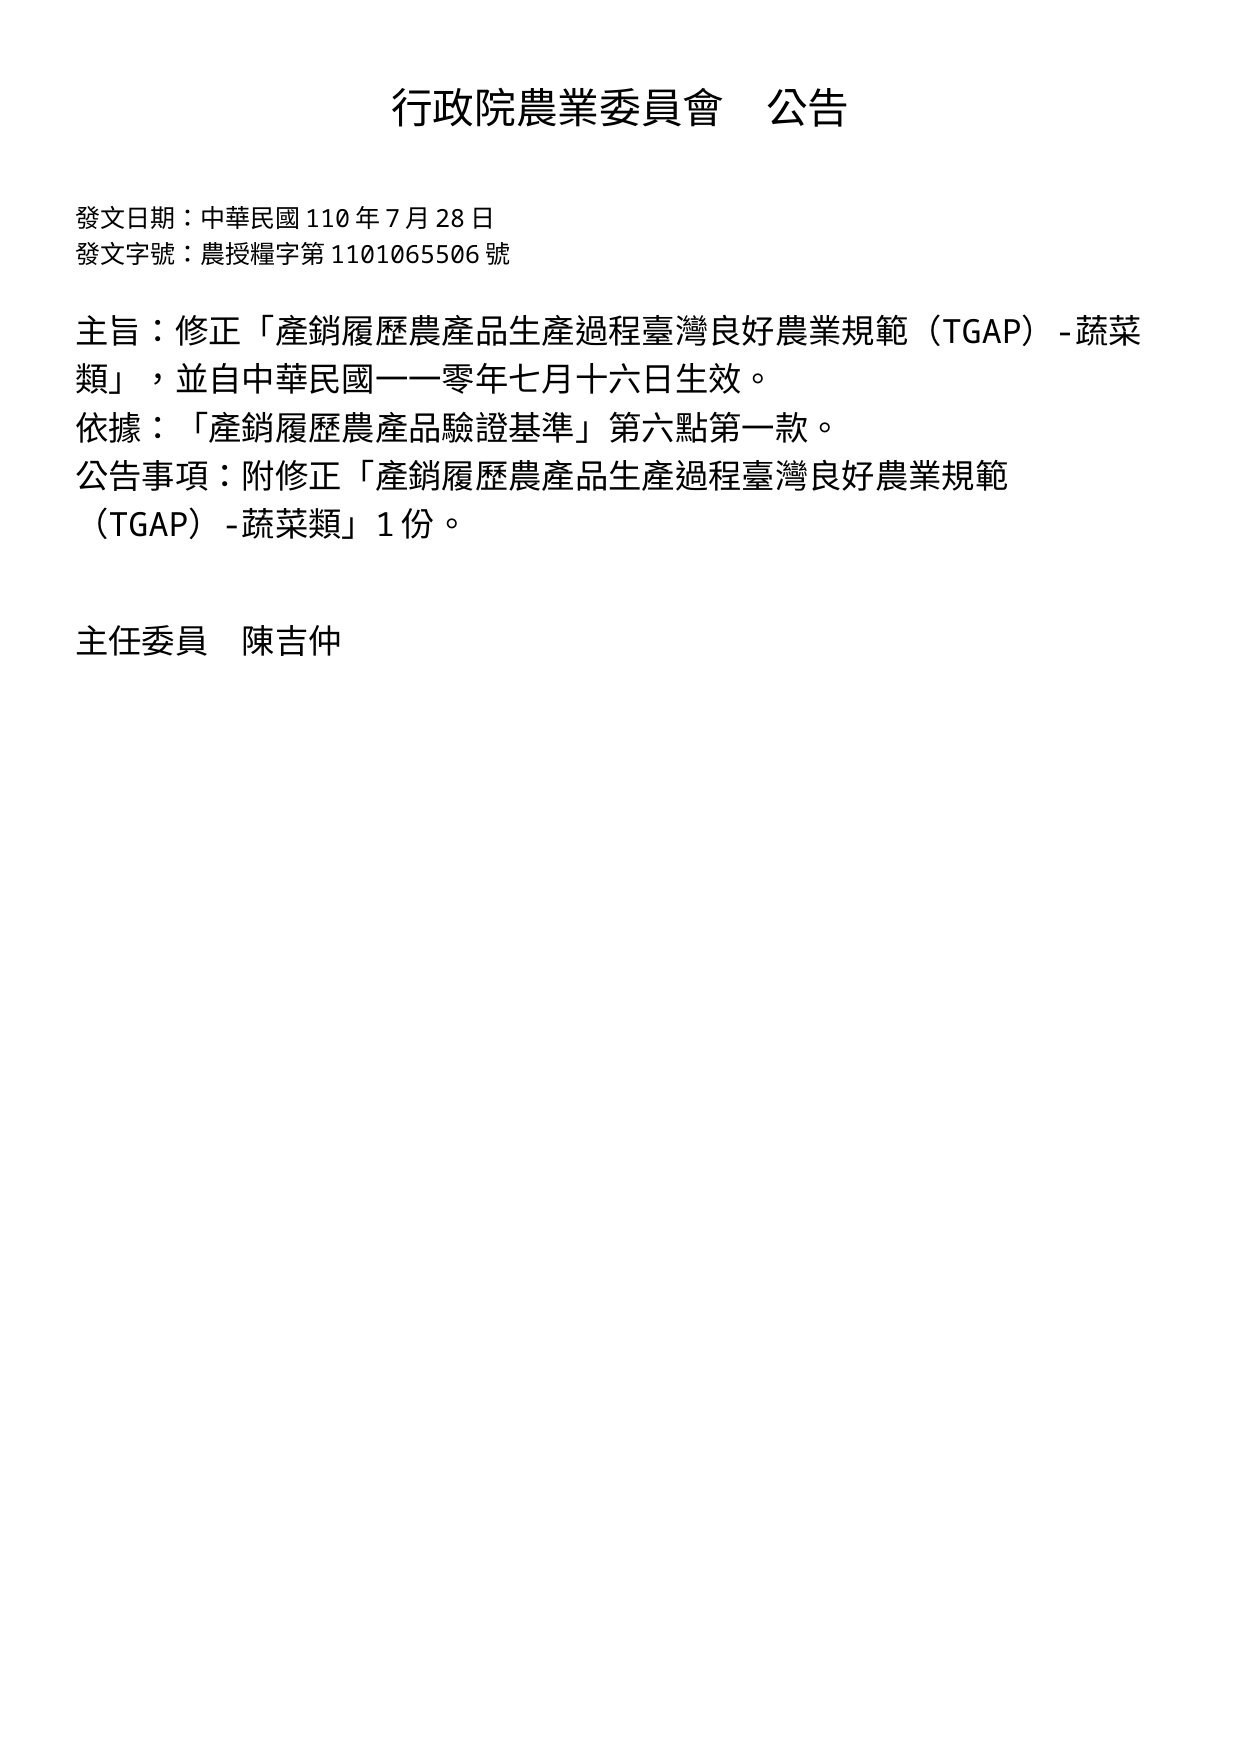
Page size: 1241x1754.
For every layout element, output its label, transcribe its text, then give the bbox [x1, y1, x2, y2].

text 發文日期：中華民國110年7月28日 [75, 198, 1165, 234]
text 公告事項：附修正「產銷履歷農產品生產過程臺灣良好農業規範（TGAP）-蔬菜類」1份。 [75, 449, 1165, 546]
text 主任委員 陳吉仲 [75, 614, 1165, 663]
text 主旨：修正「產銷履歷農產品生產過程臺灣良好農業規範（TGAP）-蔬菜類」，並自中華民國一一零年七月十六日生效。 [75, 305, 1165, 401]
text 行政院農業委員會 公告 [75, 75, 1165, 135]
text 依據：「產銷履歷農產品驗證基準」第六點第一款。 [75, 401, 1165, 449]
text 發文字號：農授糧字第1101065506號 [75, 234, 1165, 271]
